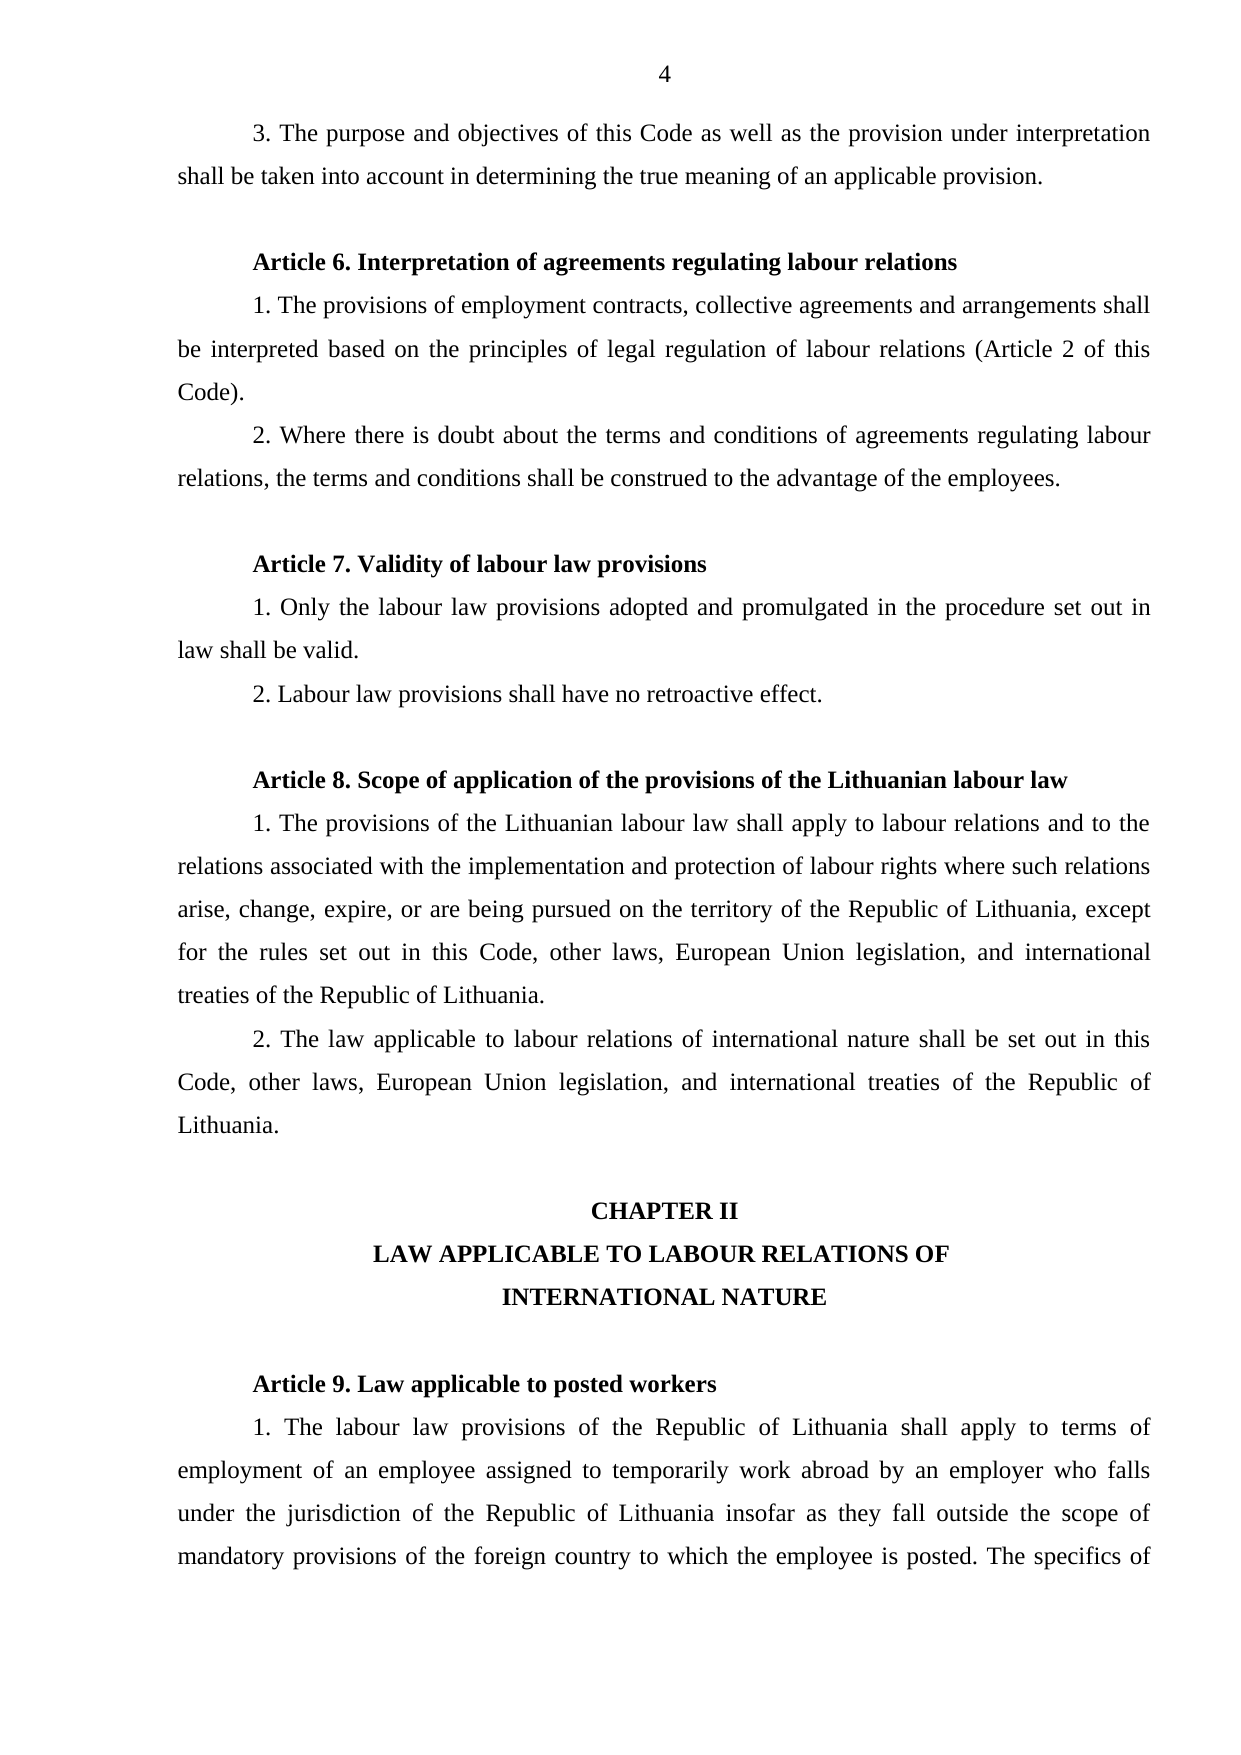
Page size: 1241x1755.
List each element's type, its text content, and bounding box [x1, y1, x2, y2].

text LAW APPLICABLE TO LABOUR RELATIONS OF [177, 1239, 1152, 1268]
text 2. Labour law provisions shall have no retroactive effect. [177, 679, 1152, 707]
text Article 7. Validity of labour law provisions [177, 549, 1152, 578]
text 3. The purpose and objectives of this Code as well as the provision under interpretation shall be taken into account in determining the true meaning of an applicable provision. [177, 118, 1152, 190]
text 2. Where there is doubt about the terms and conditions of agreements regulating labour relations, the terms and conditions shall be construed to the advantage of the employees. [177, 420, 1152, 492]
text 1. Only the labour law provisions adopted and promulgated in the procedure set out in law shall be valid. [177, 592, 1152, 664]
text Article 9. Law applicable to posted workers [177, 1369, 1152, 1397]
text 1. The provisions of the Lithuanian labour law shall apply to labour relations and to the relations associated with the implementation and protection of labour rights where such relations arise, change, expire, or are being pursued on the territory of the Republic of Lithuania, except for the rules set out in this Code, other laws, European Union legislation, and international treaties of the Republic of Lithuania. [177, 808, 1152, 1009]
text CHAPTER II [177, 1196, 1152, 1225]
text 1. The labour law provisions of the Republic of Lithuania shall apply to terms of employment of an employee assigned to temporarily work abroad by an employer who falls under the jurisdiction of the Republic of Lithuania insofar as they fall outside the scope of mandatory provisions of the foreign country to which the employee is posted. The specifics of [177, 1412, 1152, 1570]
text Article 8. Scope of application of the provisions of the Lithuanian labour law [177, 765, 1152, 794]
text 1. The provisions of employment contracts, collective agreements and arrangements shall be interpreted based on the principles of legal regulation of labour relations (Article 2 of this Code). [177, 291, 1152, 406]
text 2. The law applicable to labour relations of international nature shall be set out in this Code, other laws, European Union legislation, and international treaties of the Republic of Lithuania. [177, 1024, 1152, 1139]
text Article 6. Interpretation of agreements regulating labour relations [177, 247, 1152, 276]
text INTERNATIONAL NATURE [177, 1282, 1152, 1311]
